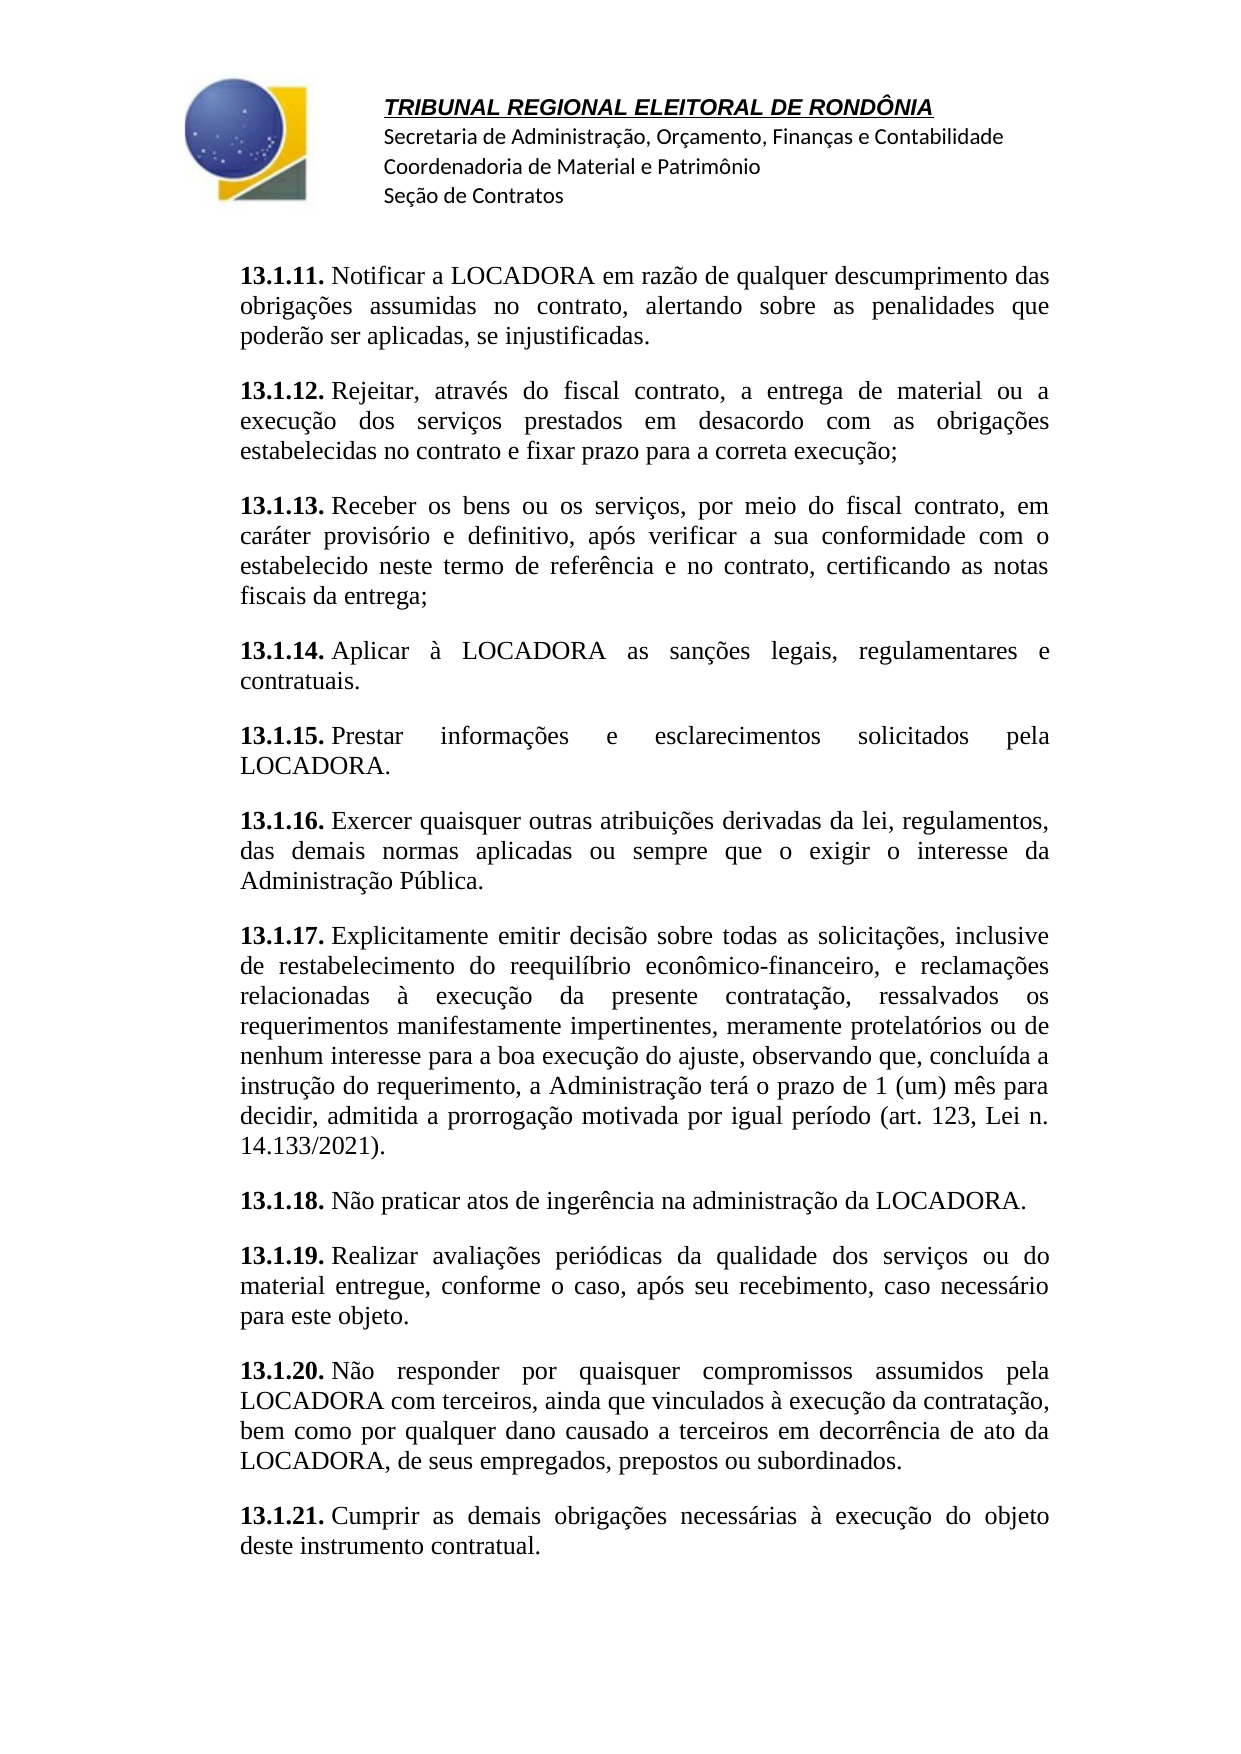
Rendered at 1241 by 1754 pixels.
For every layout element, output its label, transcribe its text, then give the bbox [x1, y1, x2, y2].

text 13.1.11. Notificar a LOCADORA em razão de qualquer descumprimento das obrigações assumidas no contrato, alertando sobre as penalidades que poderão ser aplicadas, se injustificadas. [240, 260, 1051, 350]
text 13.1.13. Receber os bens ou os serviços, por meio do fiscal contrato, em caráter provisório e definitivo, após verificar a sua conformidade com o estabelecido neste termo de referência e no contrato, certificando as notas fiscais da entrega; [240, 490, 1051, 610]
text 13.1.21. Cumprir as demais obrigações necessárias à execução do objeto deste instrumento contratual. [240, 1500, 1051, 1560]
text 13.1.18. Não praticar atos de ingerência na administração da LOCADORA. [240, 1185, 1051, 1215]
text 13.1.12. Rejeitar, através do fiscal contrato, a entrega de material ou a execução dos serviços prestados em desacordo com as obrigações estabelecidas no contrato e fixar prazo para a correta execução; [240, 375, 1051, 465]
text 13.1.20. Não responder por quaisquer compromissos assumidos pela LOCADORA com terceiros, ainda que vinculados à execução da contratação, bem como por qualquer dano causado a terceiros em decorrência de ato da LOCADORA, de seus empregados, prepostos ou subordinados. [240, 1355, 1051, 1475]
text 13.1.19. Realizar avaliações periódicas da qualidade dos serviços ou do material entregue, conforme o caso, após seu recebimento, caso necessário para este objeto. [240, 1240, 1051, 1330]
text 13.1.16. Exercer quaisquer outras atribuições derivadas da lei, regulamentos, das demais normas aplicadas ou sempre que o exigir o interesse da Administração Pública. [240, 805, 1051, 895]
text 13.1.15. Prestar informações e esclarecimentos solicitados pela LOCADORA. [240, 720, 1051, 780]
text 13.1.17. Explicitamente emitir decisão sobre todas as solicitações, inclusive de restabelecimento do reequilíbrio econômico-financeiro, e reclamações relacionadas à execução da presente contratação, ressalvados os requerimentos manifestamente impertinentes, meramente protelatórios ou de nenhum interesse para a boa execução do ajuste, observando que, concluída a instrução do requerimento, a Administração terá o prazo de 1 (um) mês para decidir, admitida a prorrogação motivada por igual período (art. 123, Lei n. 14.133/2021). [240, 920, 1051, 1160]
text 13.1.14. Aplicar à LOCADORA as sanções legais, regulamentares e contratuais. [240, 635, 1051, 695]
